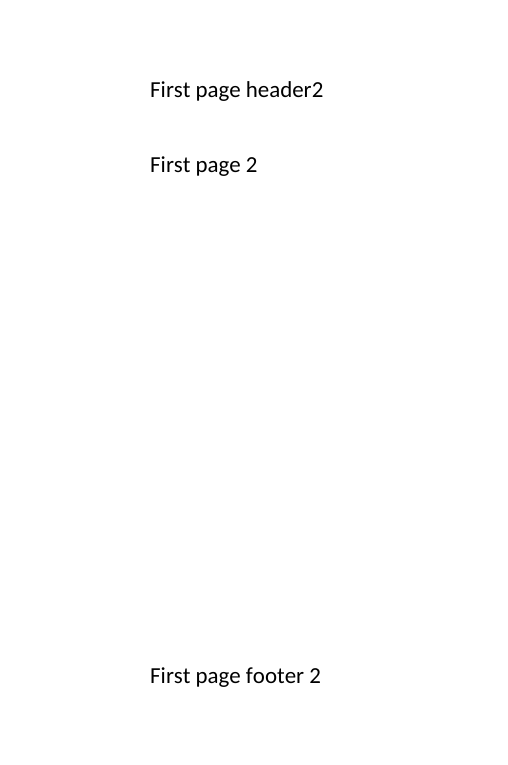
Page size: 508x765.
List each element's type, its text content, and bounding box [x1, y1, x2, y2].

text First page 2 [150, 150, 357, 178]
